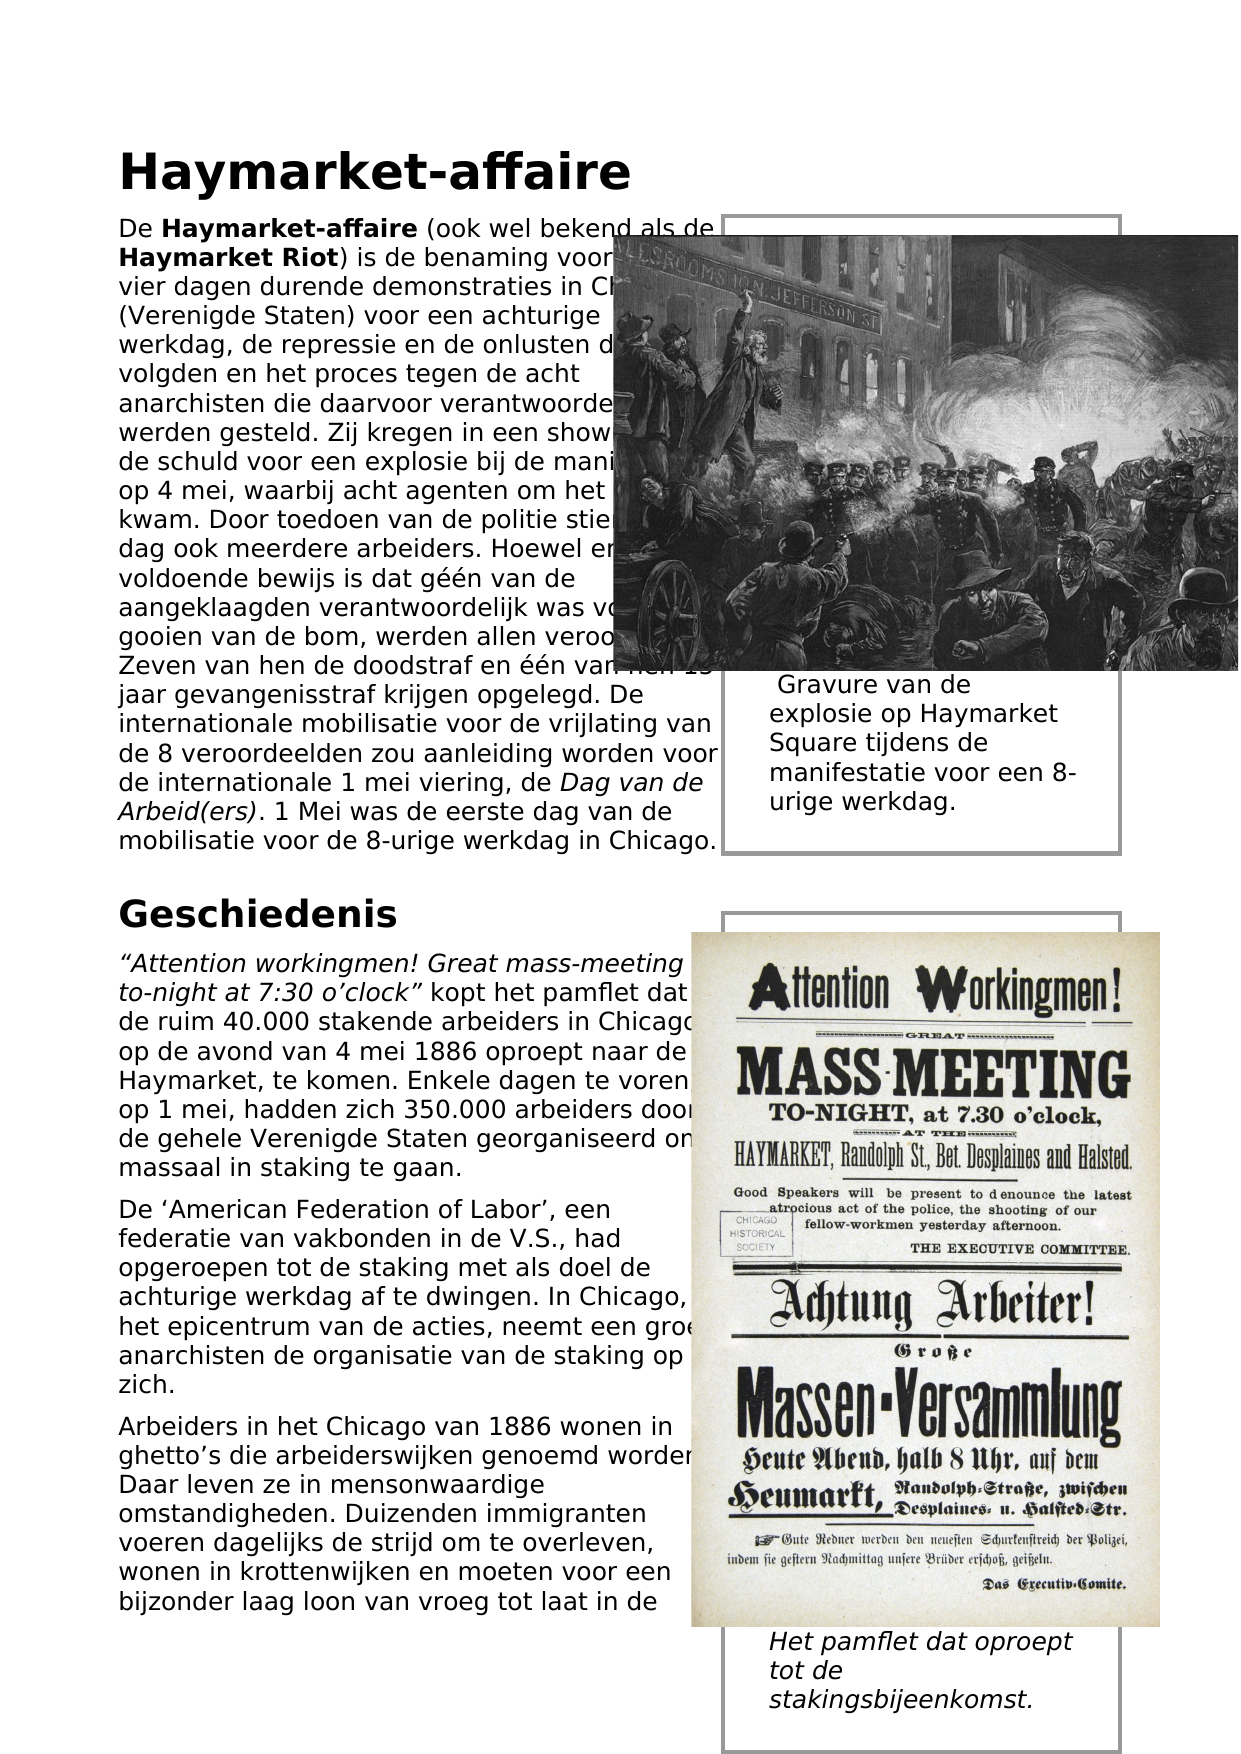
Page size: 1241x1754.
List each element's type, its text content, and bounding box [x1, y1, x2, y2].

text De ‘American Federation of Labor’, een federatie van vakbonden in de V.S., had opgeroepen tot de staking met als doel de achturige werkdag af te dwingen. In Chicago, het epicentrum van de acties, neemt een groep anarchisten de organisatie van de staking op zich. [118, 1195, 691, 1399]
text “Attention workingmen! Great mass-meeting to-night at 7:30 o’clock” kopt het pamflet dat de ruim 40.000 stakende arbeiders in Chicago op de avond van 4 mei 1886 oproept naar de Haymarket, te komen. Enkele dagen te voren, op 1 mei, hadden zich 350.000 arbeiders door de gehele Verenigde Staten georganiseerd om massaal in staking te gaan. [118, 949, 691, 1182]
table_header Gravure van de explosie op Haymarket Square tijdens de manifestatie voor een 8-urige werkdag. [734, 671, 1118, 851]
subtitle Haymarket-affaire [118, 143, 1122, 201]
picture [613, 235, 1239, 671]
picture [691, 932, 1160, 1627]
table_header Het pamflet dat oproept tot de stakingsbijeenkomst. [734, 1627, 1118, 1750]
table_header [734, 915, 1118, 932]
subtitle Geschiedenis [118, 893, 1122, 937]
text Arbeiders in het Chicago van 1886 wonen in ghetto’s die arbeiderswijken genoemd worden. Daar leven ze in mensonwaardige omstandigheden. Duizenden immigranten voeren dagelijks de strijd om te overleven, wonen in krottenwijken en moeten voor een bijzonder laag loon van vroeg tot laat in de avond werken. In schril contrast staat het Chicago van de bourgeoisie, de rijke burgerij. Zij wonen in grote luxe huizen en laten zich bedienen door slecht betaald personeel. Deze mensen weten hun rijkdom te vergaren door anderen in hun fabrieken en werkplaatsen het zware werk te laten doen en er met de opbrengst van door te gaan. [118, 1412, 691, 1616]
text De Haymarket-affaire (ook wel bekend als de Haymarket Riot) is de benaming voor een vier dagen durende demonstraties in Chicago (Verenigde Staten) voor een achturige werkdag, de repressie en de onlusten die erop volgden en het proces tegen de acht anarchisten die daarvoor verantwoordelijk werden gesteld. Zij kregen in een showproces de schuld voor een explosie bij de manifestatie op 4 mei, waarbij acht agenten om het leven kwam. Door toedoen van de politie stierven die dag ook meerdere arbeiders. Hoewel er voldoende bewijs is dat géén van de aangeklaagden verantwoordelijk was voor het gooien van de bom, werden allen veroordeeld. Zeven van hen de doodstraf en één van hen 15 jaar gevangenisstraf krijgen opgelegd. De internationale mobilisatie voor de vrijlating van de 8 veroordeelden zou aanleiding worden voor de internationale 1 mei viering, de Dag van de Arbeid(ers). 1 Mei was de eerste dag van de mobilisatie voor de 8-urige werkdag in Chicago. [118, 214, 721, 856]
table_header [734, 218, 1118, 235]
